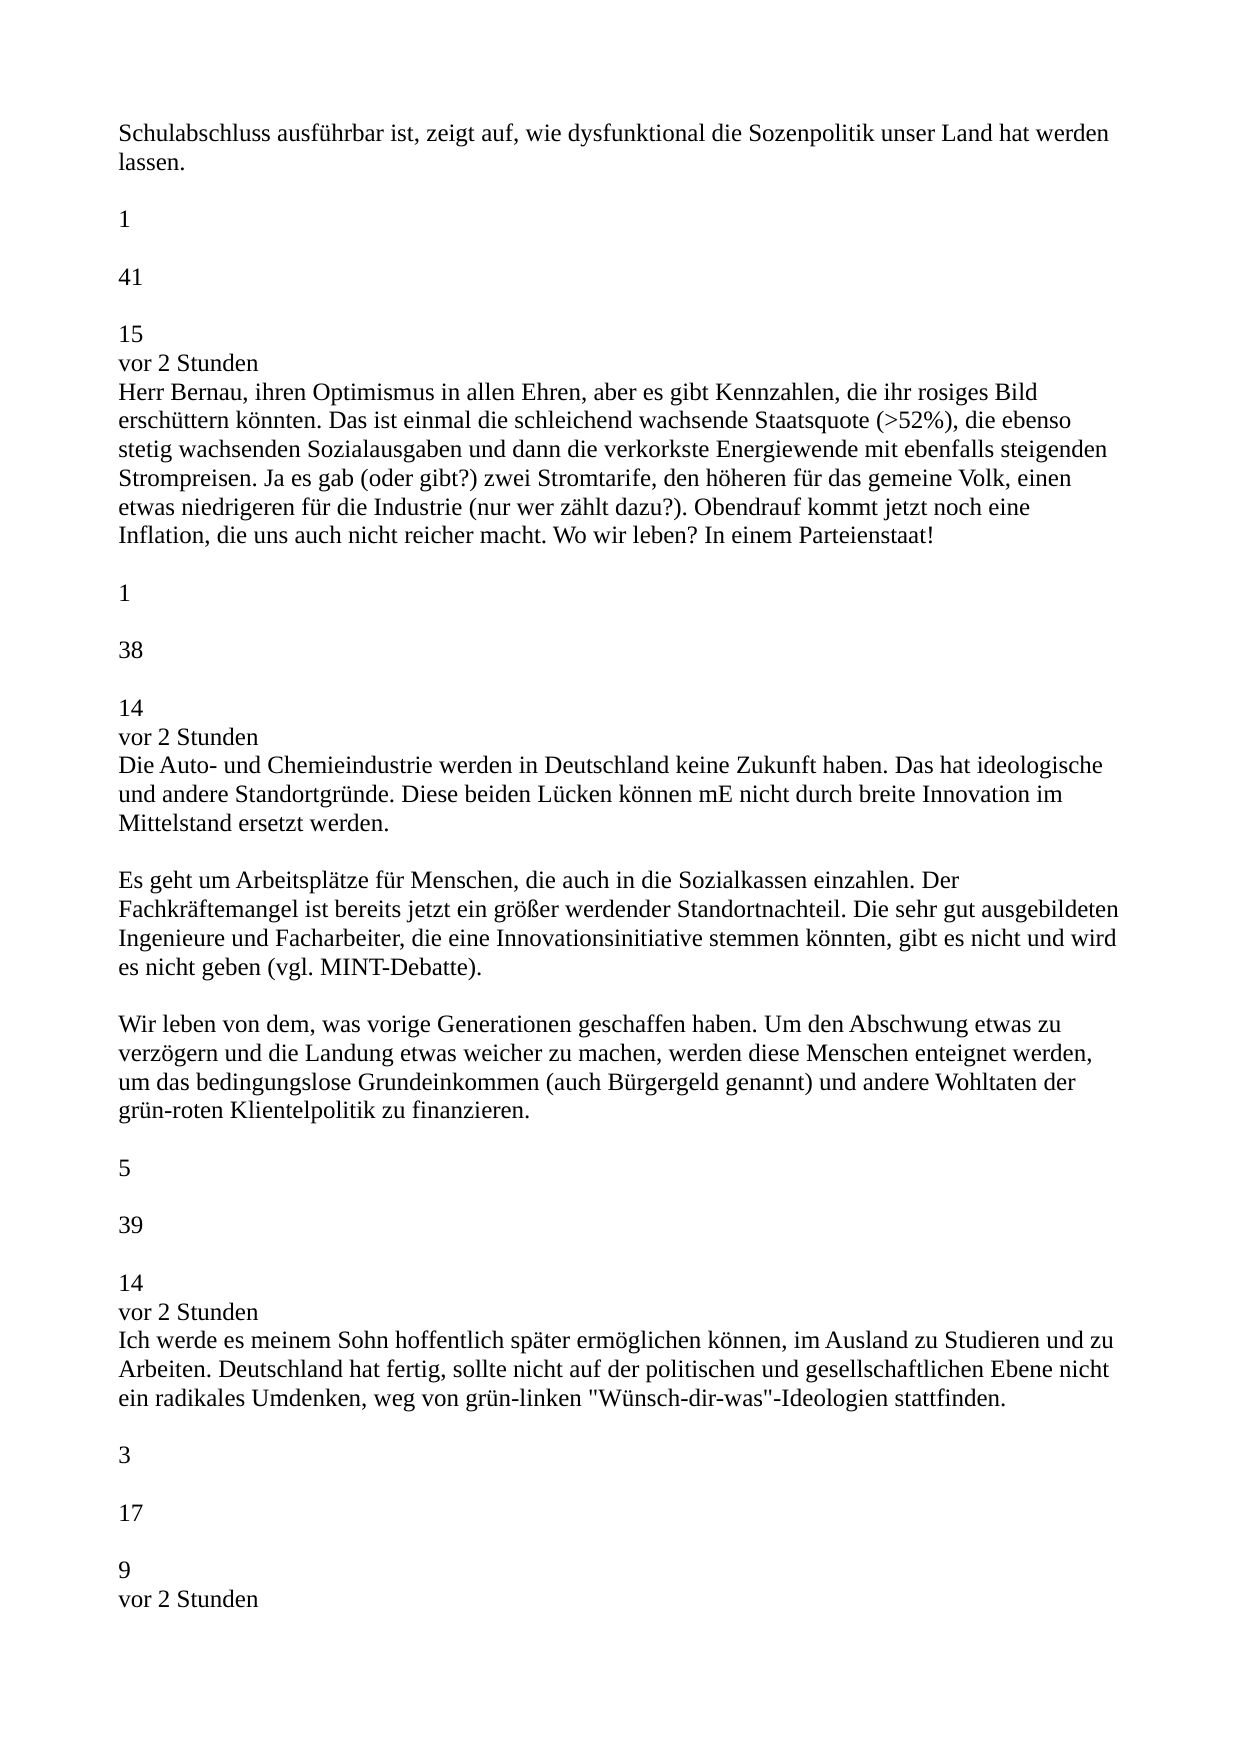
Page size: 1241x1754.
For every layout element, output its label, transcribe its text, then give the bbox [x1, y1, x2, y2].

text 5 [118, 1153, 1122, 1182]
text 1 [118, 578, 1122, 607]
text Herr Bernau, ihren Optimismus in allen Ehren, aber es gibt Kennzahlen, die ihr rosiges Bild erschüttern könnten. Das ist einmal die schleichend wachsende Staatsquote (>52%), die ebenso stetig wachsenden Sozialausgaben und dann die verkorkste Energiewende mit ebenfalls steigenden Strompreisen. Ja es gab (oder gibt?) zwei Stromtarife, den höheren für das gemeine Volk, einen etwas niedrigeren für die Industrie (nur wer zählt dazu?). Obendrauf kommt jetzt noch eine Inflation, die uns auch nicht reicher macht. Wo wir leben? In einem Parteienstaat! [118, 377, 1122, 549]
text 14 [118, 693, 1122, 722]
text Schulabschluss ausführbar ist, zeigt auf, wie dysfunktional die Sozenpolitik unser Land hat werden lassen. [118, 118, 1122, 176]
text Wir leben von dem, was vorige Generationen geschaffen haben. Um den Abschwung etwas zu verzögern und die Landung etwas weicher zu machen, werden diese Menschen enteignet werden, um das bedingungslose Grundeinkommen (auch Bürgergeld genannt) und andere Wohltaten der grün-roten Klientelpolitik zu finanzieren. [118, 1009, 1122, 1124]
text vor 2 Stunden [118, 722, 1122, 751]
text 17 [118, 1498, 1122, 1527]
text 41 [118, 262, 1122, 291]
text 1 [118, 204, 1122, 233]
text 15 [118, 319, 1122, 348]
text vor 2 Stunden [118, 348, 1122, 377]
text Ich werde es meinem Sohn hoffentlich später ermöglichen können, im Ausland zu Studieren und zu Arbeiten. Deutschland hat fertig, sollte nicht auf der politischen und gesellschaftlichen Ebene nicht ein radikales Umdenken, weg von grün-linken "Wünsch-dir-was"-Ideologien stattfinden. [118, 1326, 1122, 1412]
text 14 [118, 1268, 1122, 1297]
text vor 2 Stunden [118, 1297, 1122, 1326]
text vor 2 Stunden [118, 1584, 1122, 1613]
text Die Auto- und Chemieindustrie werden in Deutschland keine Zukunft haben. Das hat ideologische und andere Standortgründe. Diese beiden Lücken können mE nicht durch breite Innovation im Mittelstand ersetzt werden. [118, 751, 1122, 837]
text 9 [118, 1556, 1122, 1584]
text 39 [118, 1211, 1122, 1239]
text Es geht um Arbeitsplätze für Menschen, die auch in die Sozialkassen einzahlen. Der Fachkräftemangel ist bereits jetzt ein größer werdender Standortnachteil. Die sehr gut ausgebildeten Ingenieure und Facharbeiter, die eine Innovationsinitiative stemmen könnten, gibt es nicht und wird es nicht geben (vgl. MINT-Debatte). [118, 866, 1122, 981]
text 3 [118, 1441, 1122, 1469]
text 38 [118, 636, 1122, 664]
